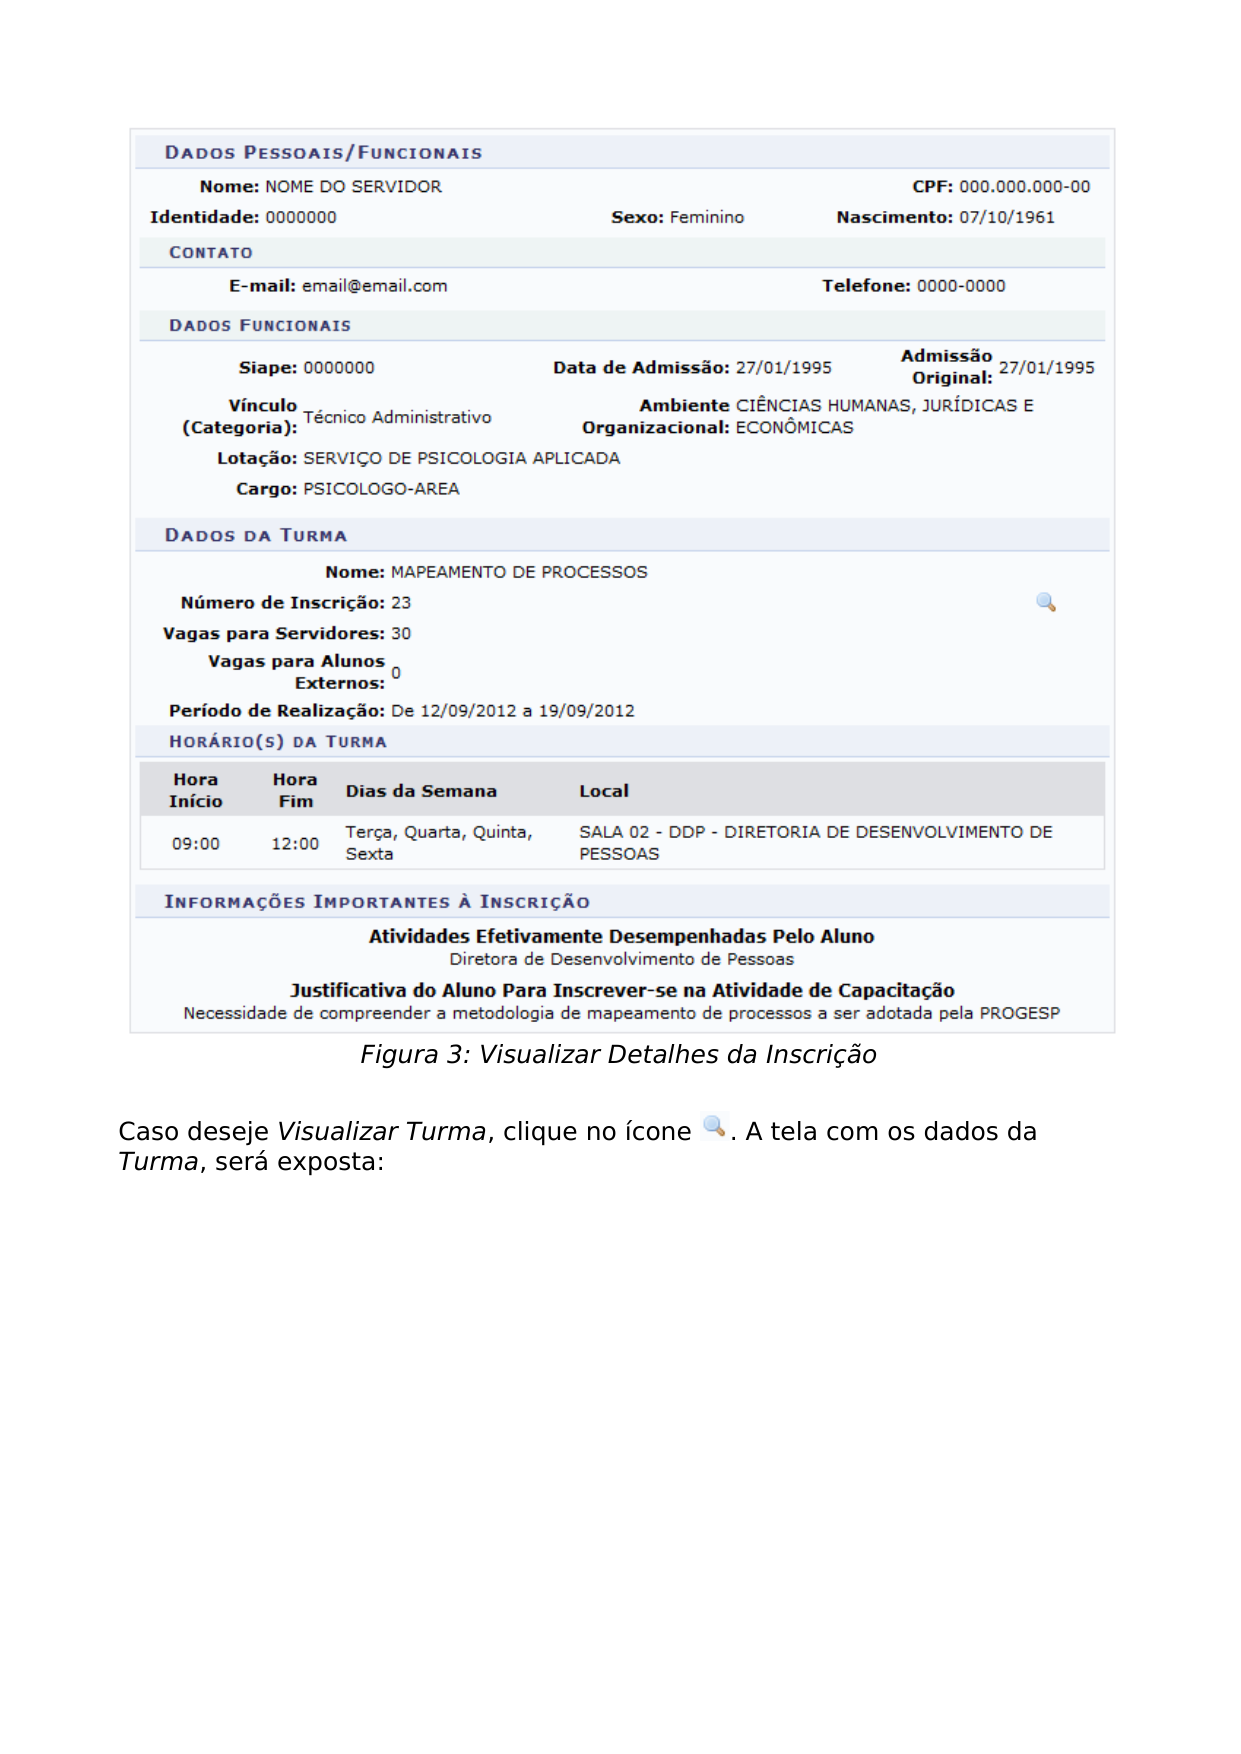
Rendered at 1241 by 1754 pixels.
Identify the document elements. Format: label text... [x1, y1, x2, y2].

text Caso deseje Visualizar Turma, clique no ícone . A tela com os dados da Turma, será exposta: [118, 1111, 1122, 1176]
text Figura 3: Visualizar Detalhes da Inscrição [118, 1041, 1122, 1069]
picture [700, 1111, 730, 1141]
picture [118, 118, 1123, 1041]
